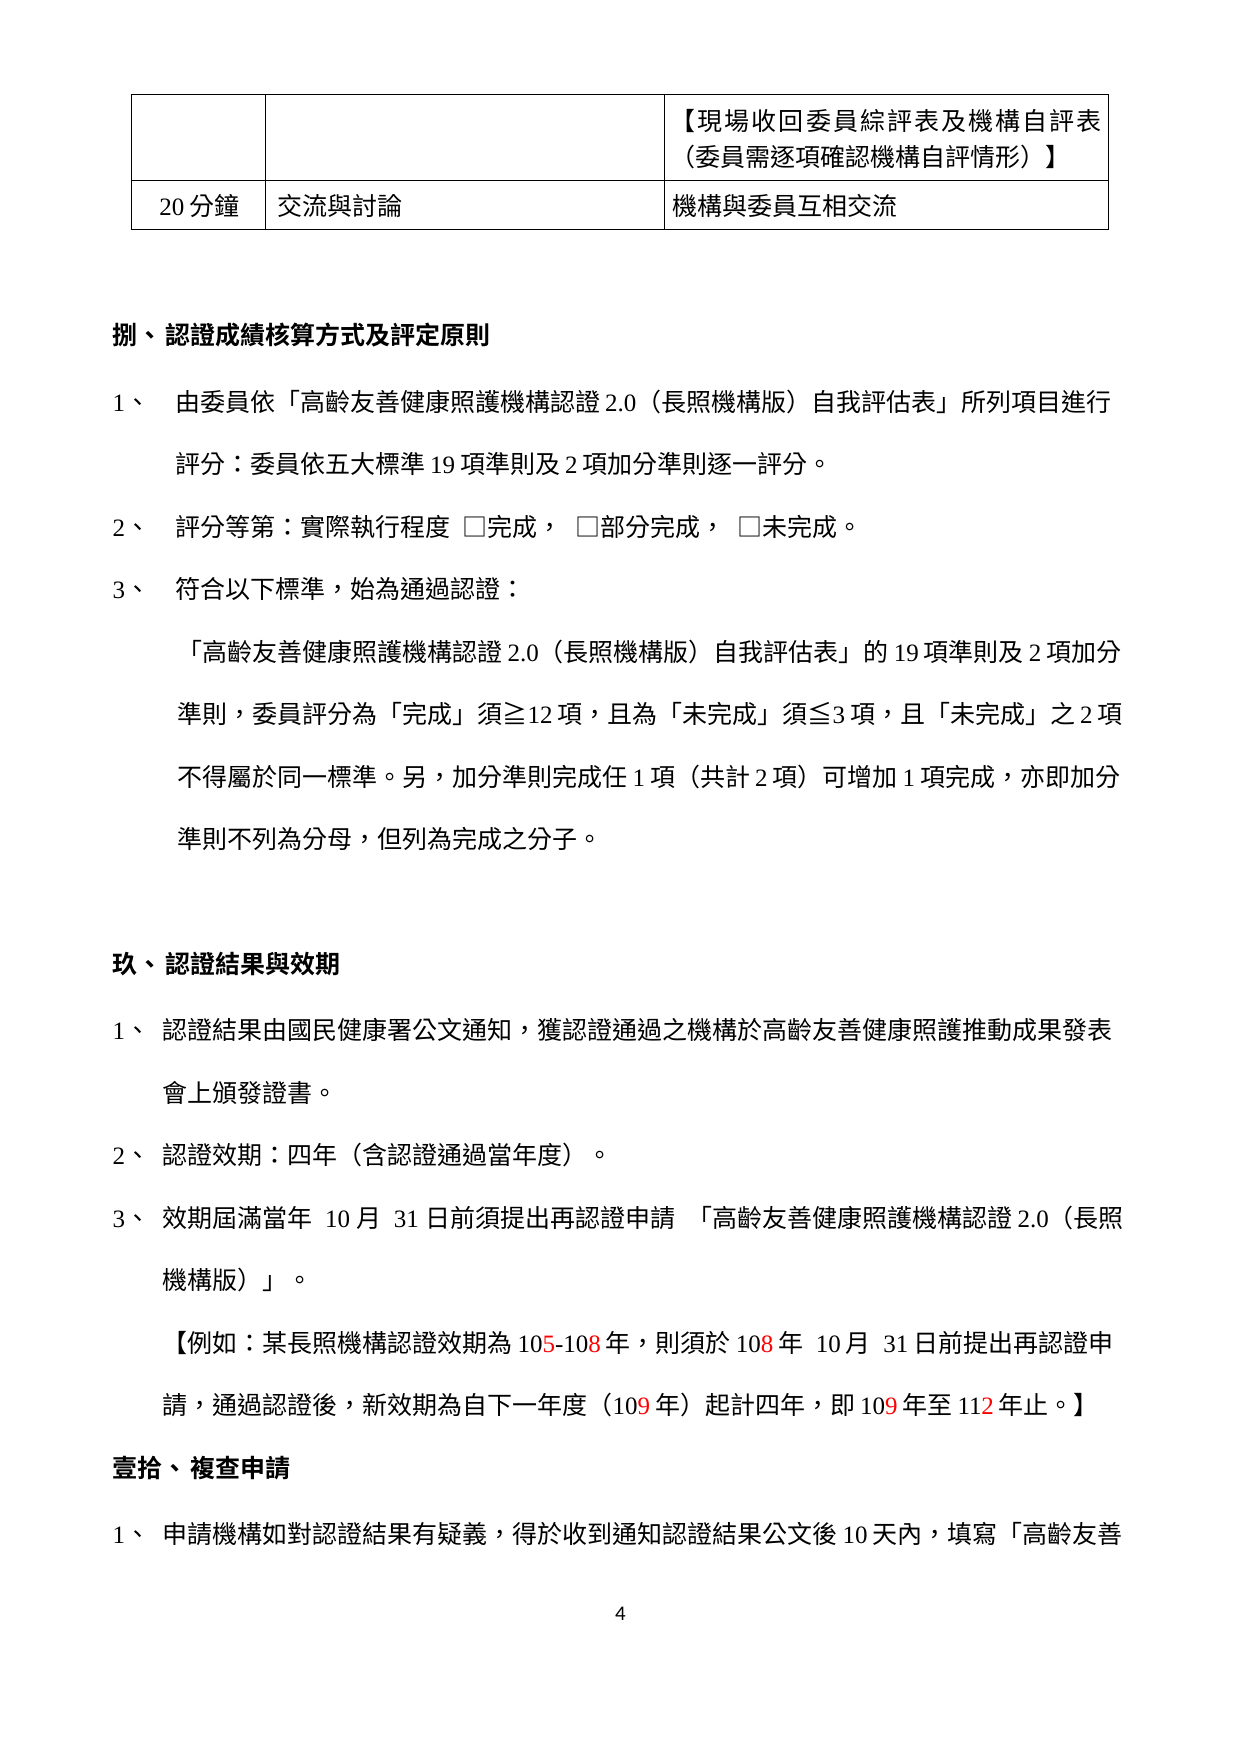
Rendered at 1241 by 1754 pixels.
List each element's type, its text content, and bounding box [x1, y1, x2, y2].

list 符合以下標準，始為通過認證： [112, 546, 1128, 608]
list 效期屆滿當年 10 月 31 日前須提出再認證申請 「高齡友善健康照護機構認證2.0（長照機構版）」。 [112, 1175, 1128, 1300]
list 認證結果由國民健康署公文通知，獲認證通過之機構於高齡友善健康照護推動成果發表會上頒發證書。 [112, 987, 1128, 1112]
table_cell 【現場收回委員綜評表及機構自評表（委員需逐項確認機構自評情形）】 [665, 95, 1108, 179]
list 評分等第：實際執行程度 □完成， □部分完成， □未完成。 [112, 483, 1128, 546]
list 複查申請 [112, 1425, 1128, 1487]
list 由委員依「高齡友善健康照護機構認證2.0（長照機構版）自我評估表」所列項目進行評分：委員依五大標準19項準則及2項加分準則逐一評分。 [112, 358, 1128, 483]
list 認證成績核算方式及評定原則 [112, 292, 1128, 355]
list 認證效期：四年（含認證通過當年度）。 [112, 1112, 1128, 1175]
table_cell [132, 95, 265, 179]
list 認證結果與效期 [112, 921, 1128, 983]
table_cell 機構與委員互相交流 [665, 181, 1108, 229]
list 申請機構如對認證結果有疑義，得於收到通知認證結果公文後10天內，填寫「高齡友善 [112, 1491, 1128, 1553]
table_cell 交流與討論 [266, 181, 664, 229]
text 【例如：某長照機構認證效期為105-108年，則須於108年 10月 31日前提出再認證申請，通過認證後，新效期為自下一年度（109年）起計四年，即109年至112年止。】 [162, 1300, 1128, 1425]
table_cell [266, 95, 664, 179]
text 「高齡友善健康照護機構認證2.0（長照機構版）自我評估表」的19項準則及2項加分準則，委員評分為「完成」須≧12項，且為「未完成」須≦3項，且「未完成」之2項不得屬於同一標準。另，加分準則完成任1項（共計2項）可增加1項完成，亦即加分準則不列為分母，但列為完成之分子。 [177, 608, 1128, 858]
table_cell 20分鐘 [132, 181, 265, 229]
